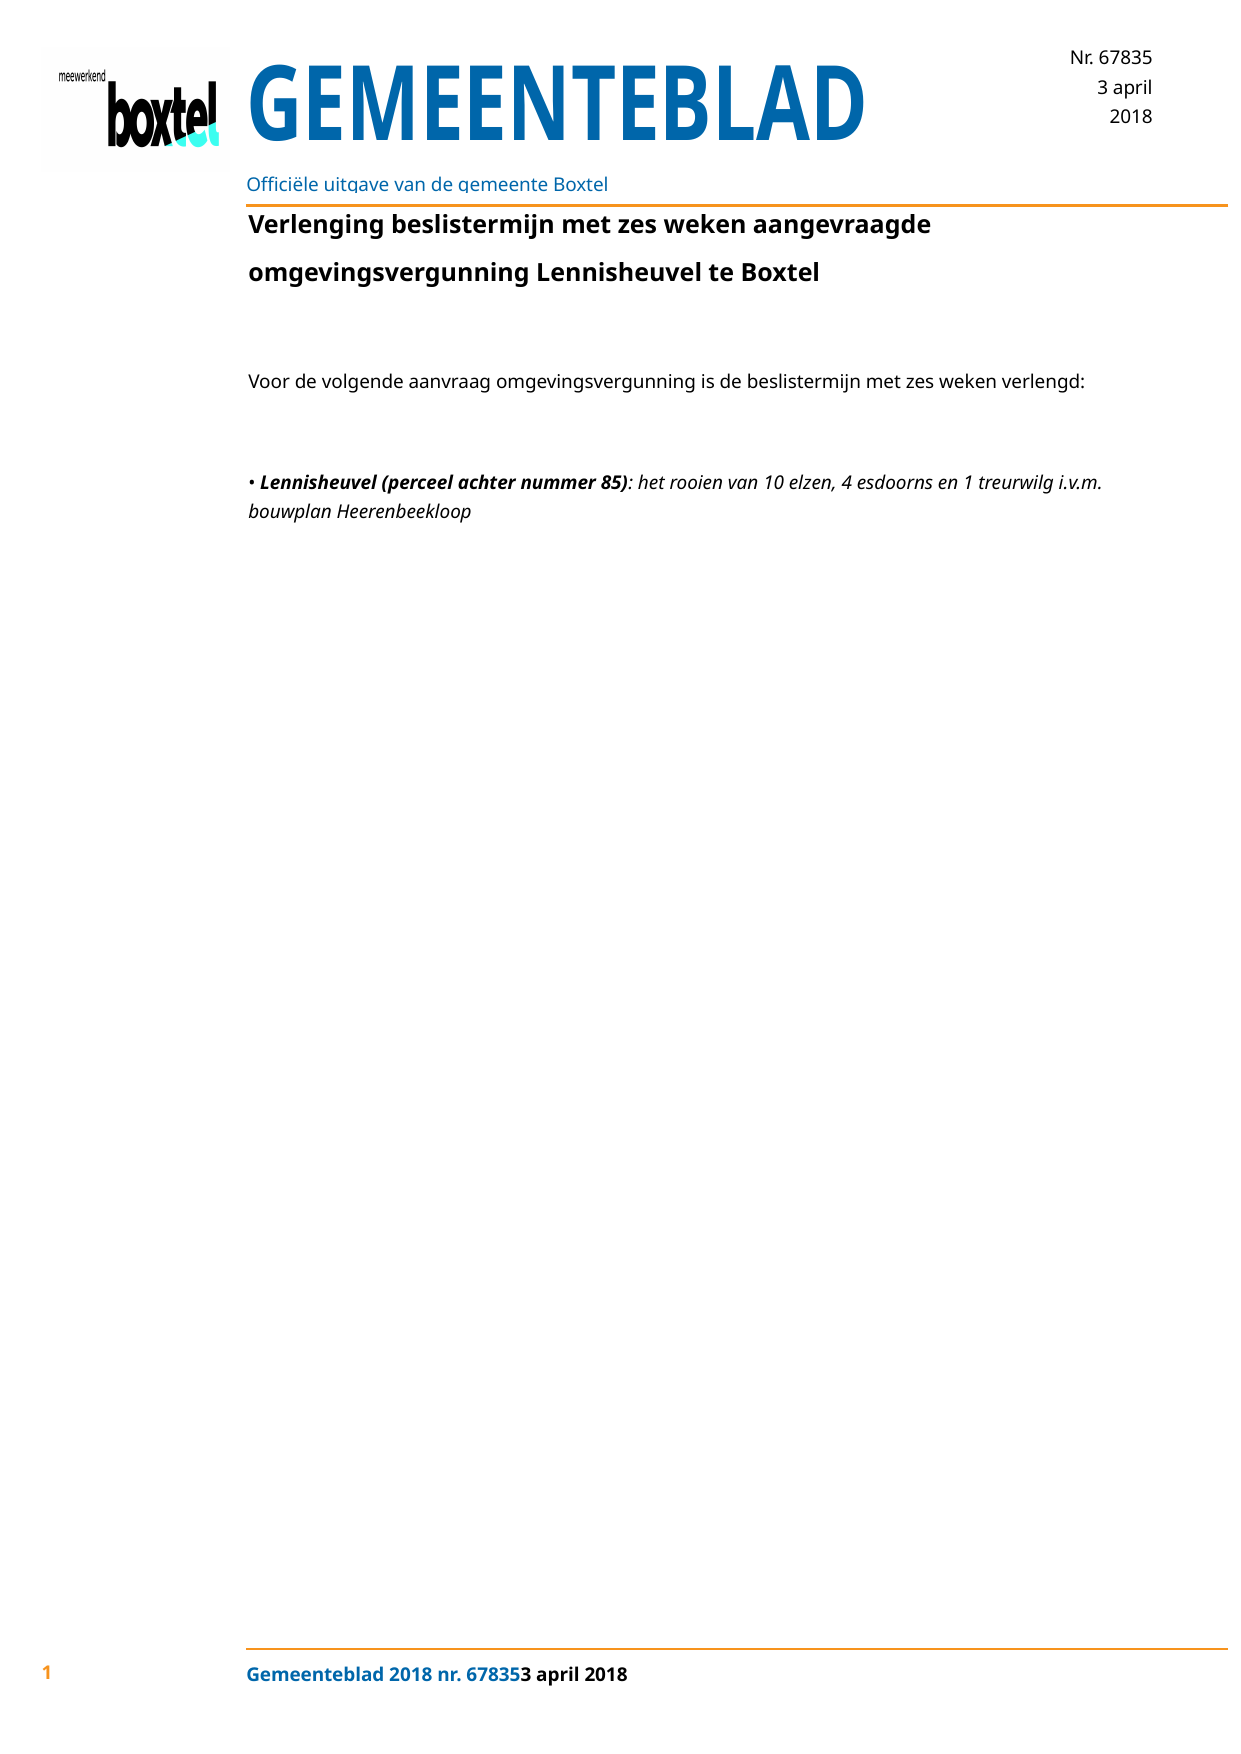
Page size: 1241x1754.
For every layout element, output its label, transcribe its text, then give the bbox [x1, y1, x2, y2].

text Verlenging beslistermijn met zes weken aangevraagde omgevingsvergunning Lennisheuvel te Boxtel [248, 207, 1152, 288]
picture [41, 47, 231, 172]
text Voor de volgende aanvraag omgevingsvergunning is de beslistermijn met zes weken verlengd: [248, 368, 1152, 394]
text • Lennisheuvel (perceel achter nummer 85): het rooien van 10 elzen, 4 esdoorns en 1 treurwilg i.v.m. bouwplan Heerenbeekloop [248, 469, 1152, 524]
